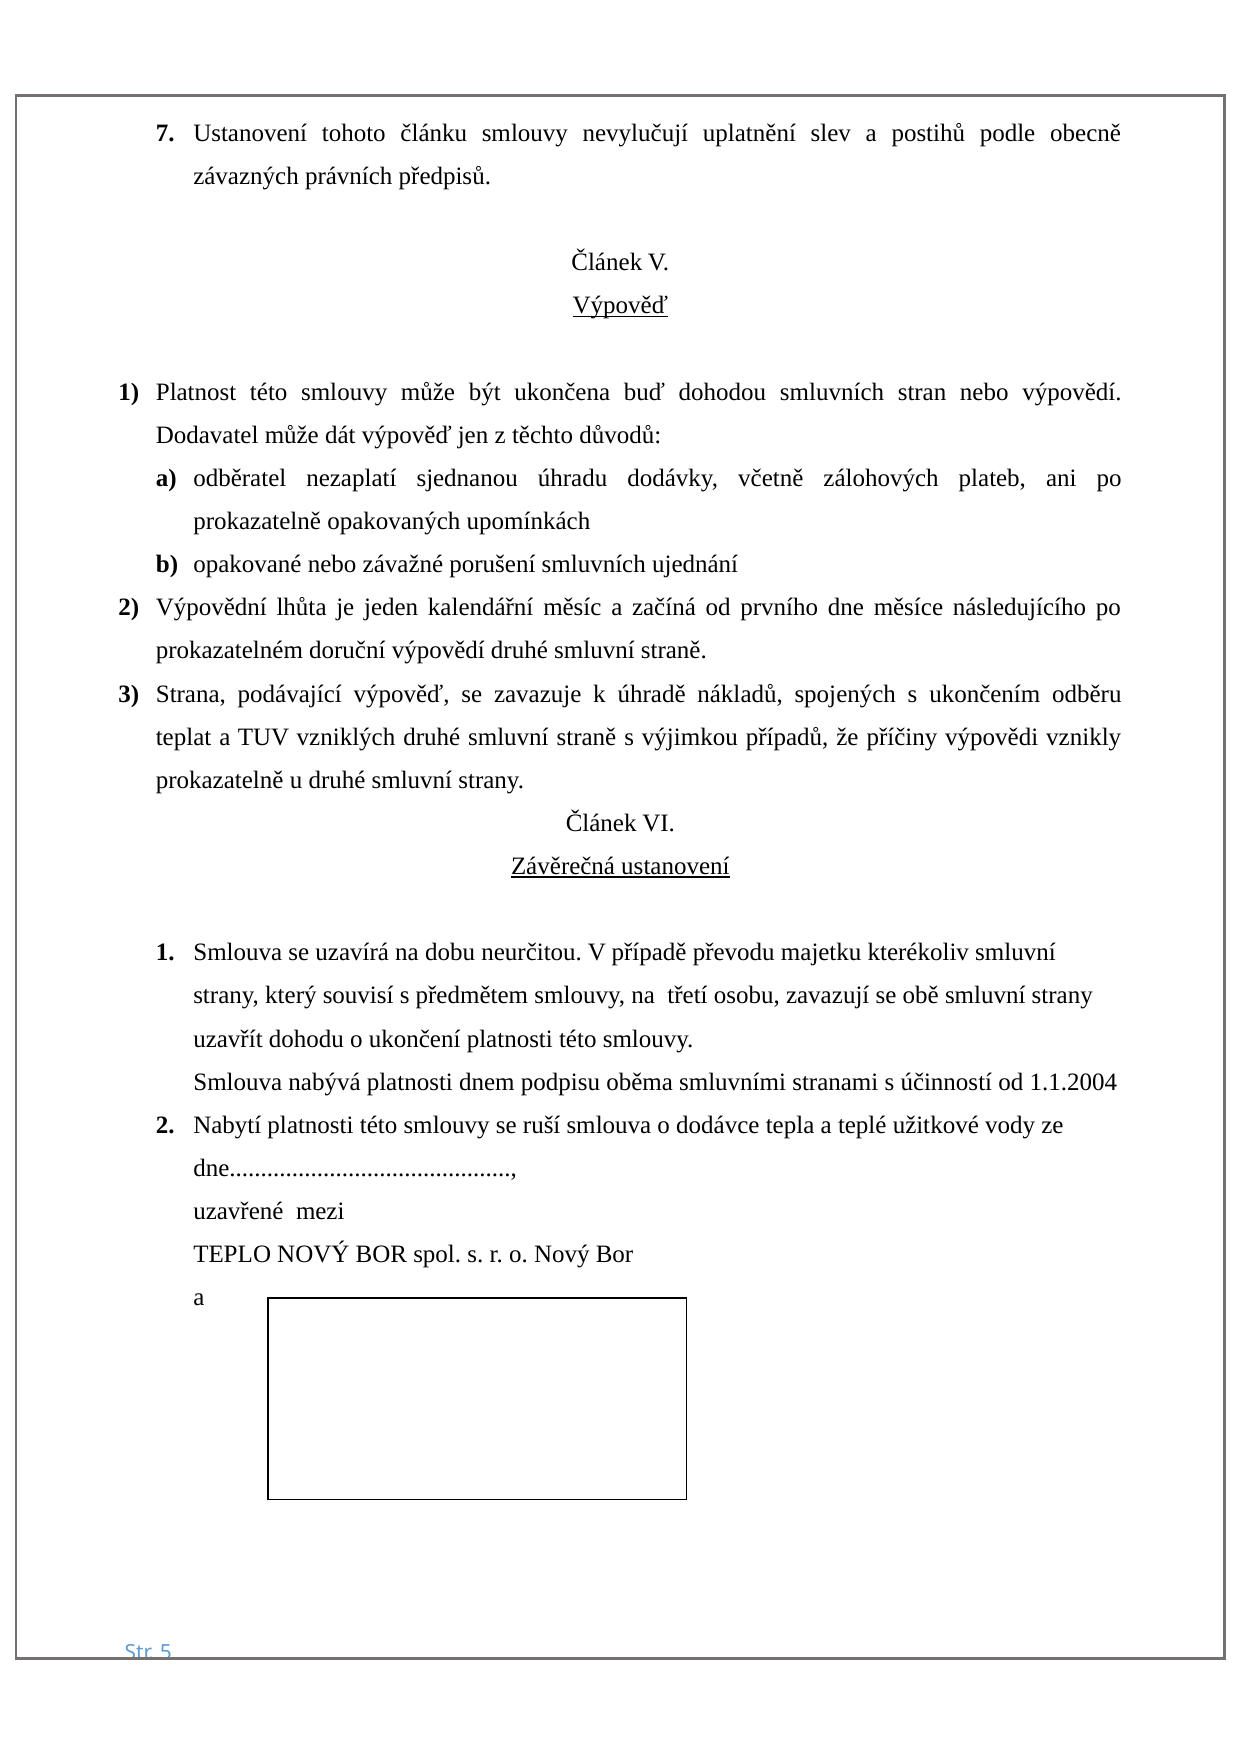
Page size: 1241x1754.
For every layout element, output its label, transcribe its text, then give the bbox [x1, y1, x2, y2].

list odběratel nezaplatí sjednanou úhradu dodávky, včetně zálohových plateb, ani po prokazatelně opakovaných upomínkách [156, 463, 1122, 535]
text Článek VI. [118, 808, 1122, 837]
text Článek V. [118, 247, 1122, 276]
list Smlouva se uzavírá na dobu neurčitou. V případě převodu majetku kterékoliv smluvní strany, který souvisí s předmětem smlouvy, na třetí osobu, zavazují se obě smluvní strany uzavřít dohodu o ukončení platnosti této smlouvy. Smlouva nabývá platnosti dnem podpisu oběma smluvními stranami s účinností od 1.1.2004 [156, 937, 1122, 1096]
list Výpovědní lhůta je jeden kalendářní měsíc a začíná od prvního dne měsíce následujícího po prokazatelném doruční výpovědí druhé smluvní straně. [118, 592, 1122, 664]
text Výpověď [118, 291, 1122, 319]
text Závěrečná ustanovení [118, 851, 1122, 880]
list Ustanovení tohoto článku smlouvy nevylučují uplatnění slev a postihů podle obecně závazných právních předpisů. [156, 118, 1122, 190]
list opakované nebo závažné porušení smluvních ujednání [156, 549, 1122, 578]
list Strana, podávající výpověď, se zavazuje k úhradě nákladů, spojených s ukončením odběru teplat a TUV vzniklých druhé smluvní straně s výjimkou případů, že příčiny výpovědi vznikly prokazatelně u druhé smluvní strany. [118, 679, 1122, 794]
list Platnost této smlouvy může být ukončena buď dohodou smluvních stran nebo výpovědí. Dodavatel může dát výpověď jen z těchto důvodů: [118, 377, 1122, 449]
list [269, 1299, 686, 1499]
list Nabytí platnosti této smlouvy se ruší smlouva o dodávce tepla a teplé užitkové vody ze dne............................................., uzavřené mezi TEPLO NOVÝ BOR spol. s. r. o. Nový Bor a [156, 1110, 1122, 1397]
